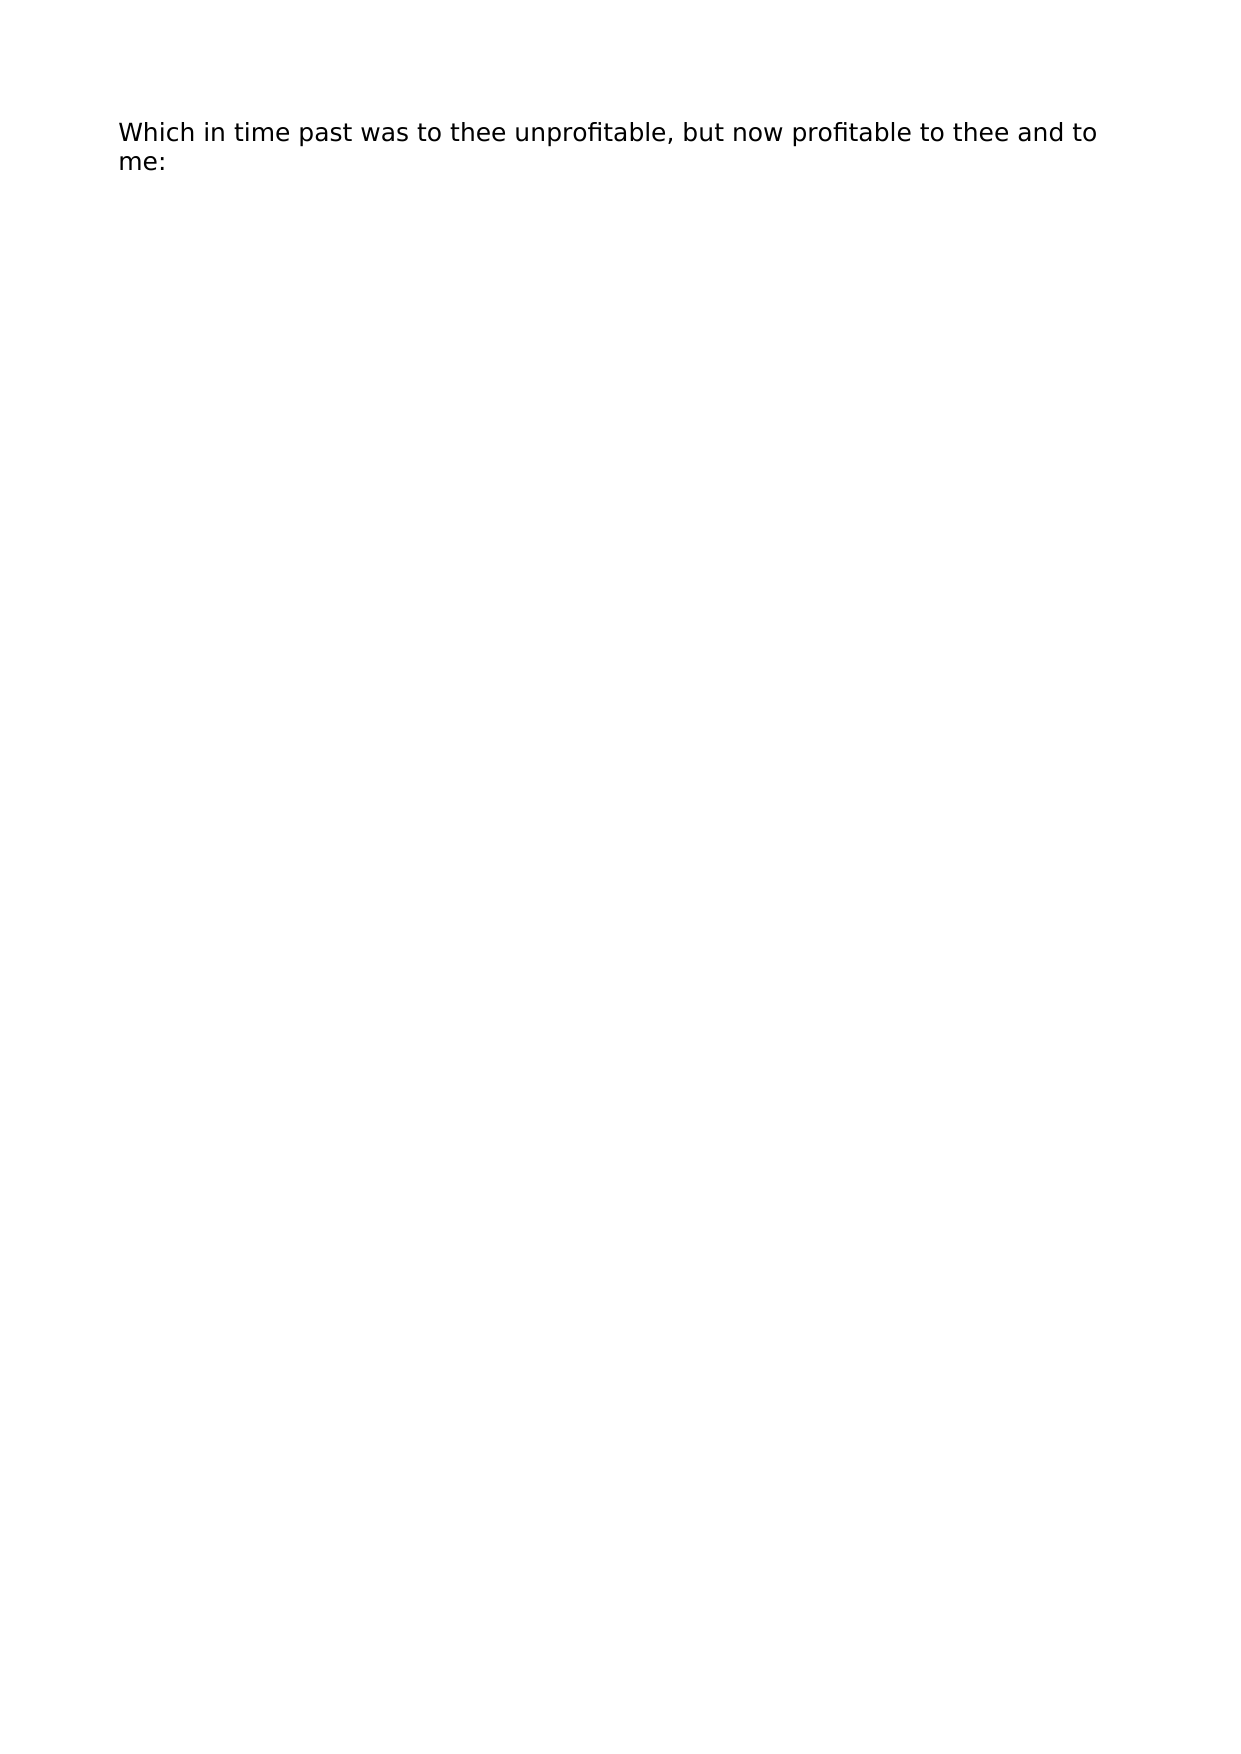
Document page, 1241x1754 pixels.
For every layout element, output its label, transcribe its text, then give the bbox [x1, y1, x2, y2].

text Which in time past was to thee unprofitable, but now profitable to thee and to me: [118, 118, 1122, 176]
